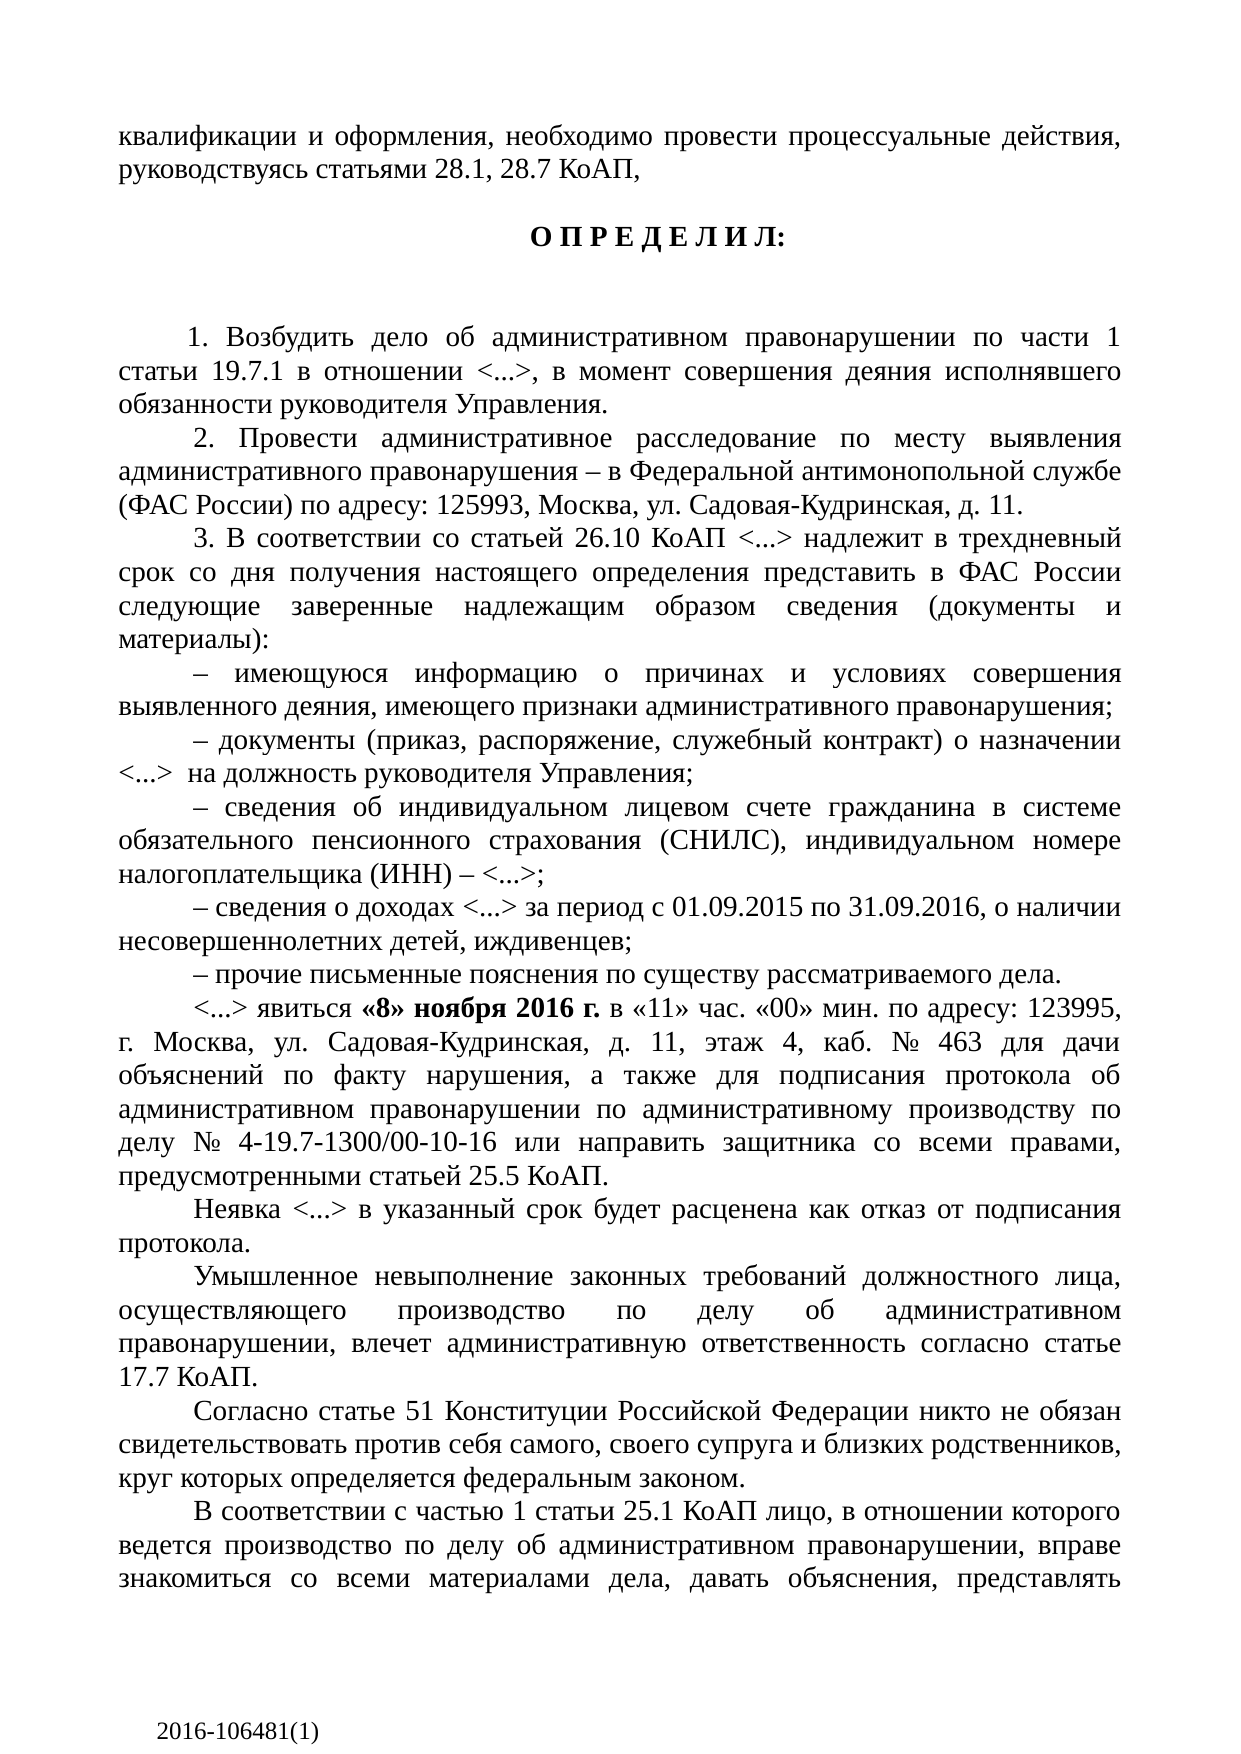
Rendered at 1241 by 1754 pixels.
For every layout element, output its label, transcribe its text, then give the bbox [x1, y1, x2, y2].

text – прочие письменные пояснения по существу рассматриваемого дела. [118, 957, 1122, 990]
list 1. Возбудить дело об административном правонарушении по части 1 статьи 19.7.1 в отношении <...>, в момент совершения деяния исполнявшего обязанности руководителя Управления. [118, 319, 1122, 420]
text <...> явиться «8» ноября 2016 г. в «11» час. «00» мин. по адресу: 123995, г. Москва, ул. Садовая-Кудринская, д. 11, этаж 4, каб. № 463 для дачи объяснений по факту нарушения, а также для подписания протокола об административном правонарушении по административному производству по делу № 4-19.7-1300/00-10-16 или направить защитника со всеми правами, предусмотренными статьей 25.5 КоАП. [118, 990, 1122, 1191]
text – сведения о доходах <...> за период с 01.09.2015 по 31.09.2016, о наличии несовершеннолетних детей, иждивенцев; [118, 889, 1122, 957]
text – сведения об индивидуальном лицевом счете гражданина в системе обязательного пенсионного страхования (СНИЛС), индивидуальном номере налогоплательщика (ИНН) – <...>; [118, 789, 1122, 889]
text Согласно статье 51 Конституции Российской Федерации никто не обязан свидетельствовать против себя самого, своего супруга и близких родственников, круг которых определяется федеральным законом. [118, 1393, 1122, 1493]
text Неявка <...> в указанный срок будет расценена как отказ от подписания протокола. [118, 1191, 1122, 1258]
text О П Р Е Д Е Л И Л: [118, 219, 1122, 252]
text 2. Провести административное расследование по месту выявления административного правонарушения – в Федеральной антимонопольной службе (ФАС России) по адресу: 125993, Москва, ул. Садовая-Кудринская, д. 11. [118, 420, 1122, 521]
text В соответствии с частью 1 статьи 25.1 КоАП лицо, в отношении которого ведется производство по делу об административном правонарушении, вправе знакомиться со всеми материалами дела, давать объяснения, представлять [118, 1493, 1122, 1594]
text квалификации и оформления, необходимо провести процессуальные действия, руководствуясь статьями 28.1, 28.7 КоАП, [118, 118, 1122, 185]
text Умышленное невыполнение законных требований должностного лица, осуществляющего производство по делу об административном правонарушении, влечет административную ответственность согласно статье 17.7 КоАП. [118, 1258, 1122, 1393]
text – документы (приказ, распоряжение, служебный контракт) о назначении <...> на должность руководителя Управления; [118, 722, 1122, 789]
text 3. В соответствии со статьей 26.10 КоАП <...> надлежит в трехдневный срок со дня получения настоящего определения представить в ФАС России следующие заверенные надлежащим образом сведения (документы и материалы): [118, 521, 1122, 655]
text – имеющуюся информацию о причинах и условиях совершения выявленного деяния, имеющего признаки административного правонарушения; [118, 655, 1122, 722]
